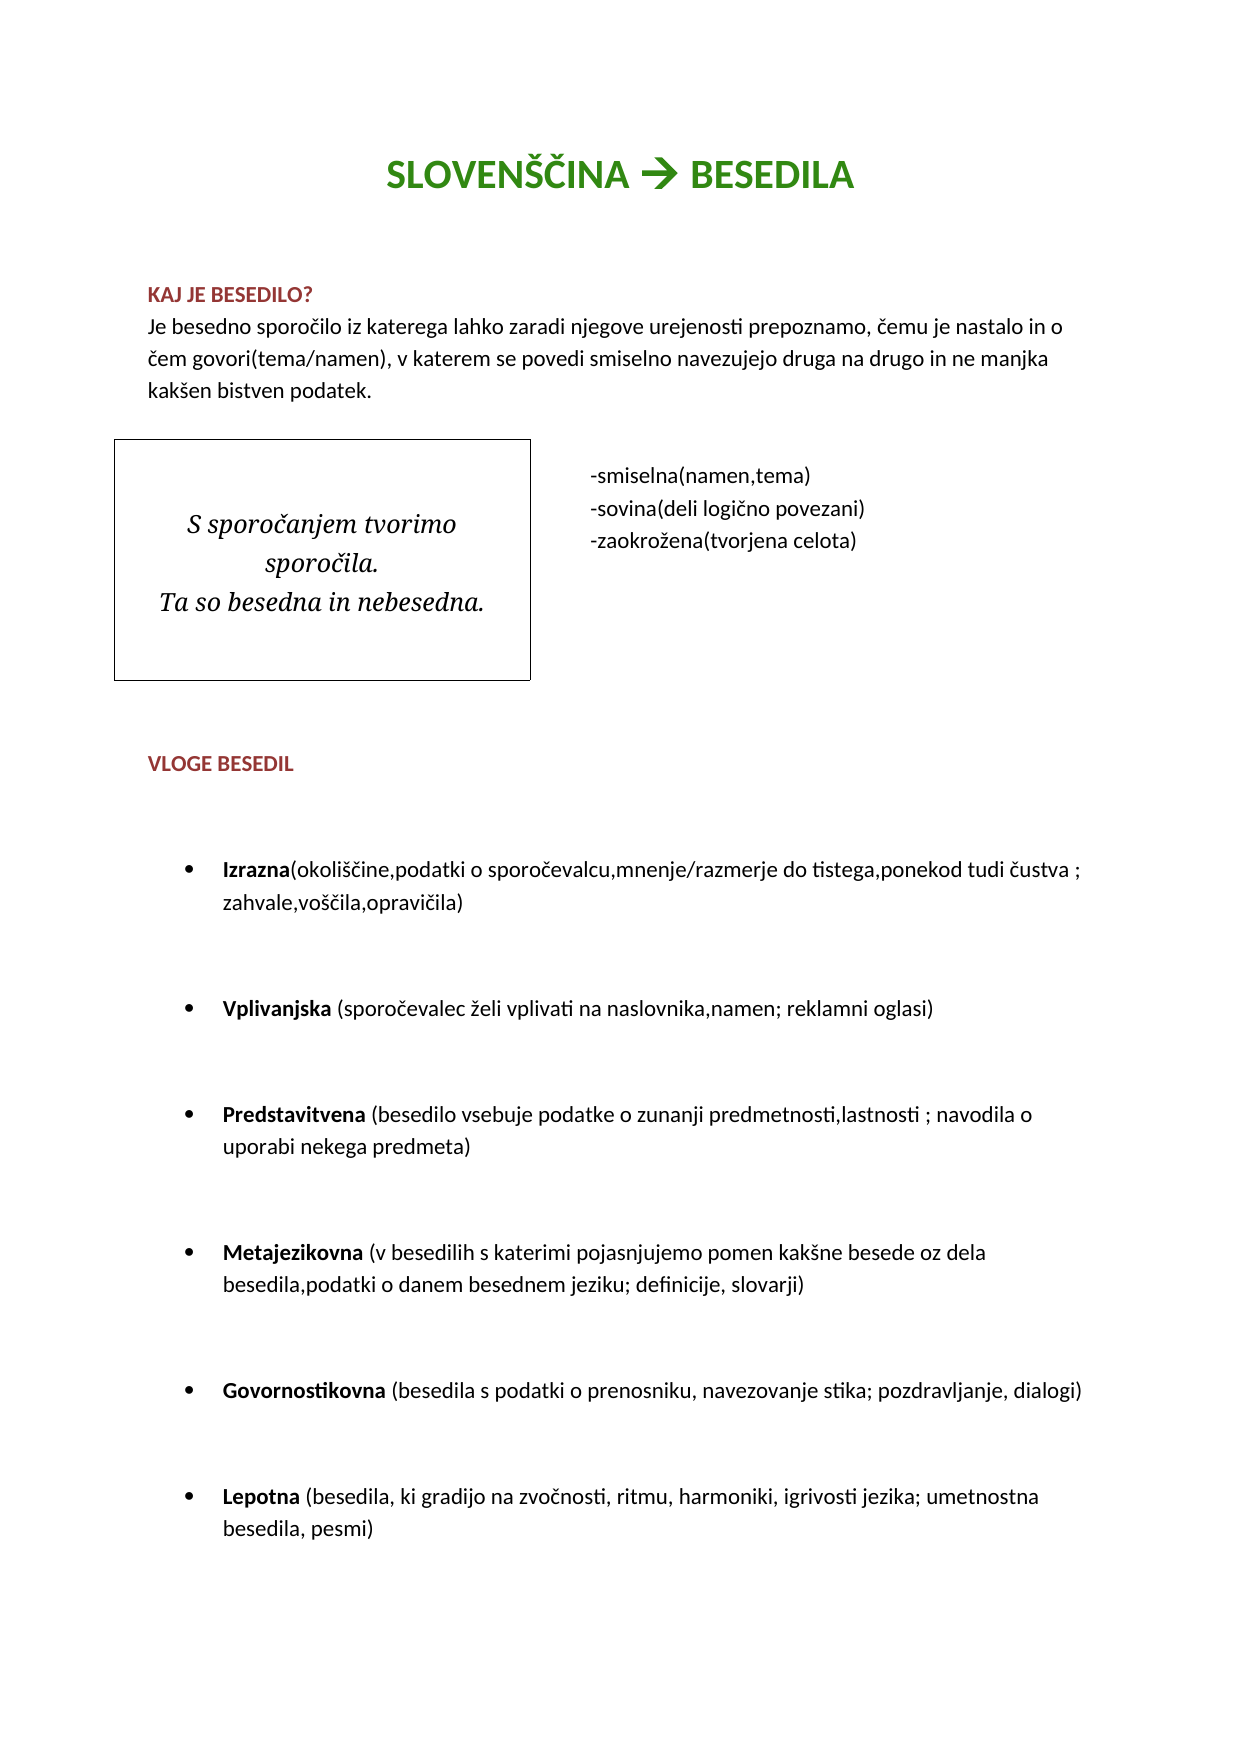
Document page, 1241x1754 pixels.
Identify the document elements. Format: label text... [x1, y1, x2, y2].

list Govornostikovna (besedila s podatki o prenosniku, navezovanje stika; pozdravljanje, dialogi) [185, 1376, 1093, 1404]
text SLOVENŠČINA  BESEDILA [148, 148, 1093, 198]
list Izrazna(okoliščine,podatki o sporočevalcu,mnenje/razmerje do tistega,ponekod tudi čustva ; zahvale,voščila,opravičila) [185, 856, 1093, 916]
text -smiselna(namen,tema) -sovina(deli logično povezani) -zaokrožena(tvorjena celota) . [148, 429, 1093, 586]
list Metajezikovna (v besedilih s katerimi pojasnjujemo pomen kakšne besede oz dela besedila,podatki o danem besednem jeziku; definicije, slovarji) [185, 1238, 1093, 1298]
list Vplivanjska (sporočevalec želi vplivati na naslovnika,namen; reklamni oglasi) [185, 994, 1093, 1022]
text KAJ JE BESEDILO? Je besedno sporočilo iz katerega lahko zaradi njegove urejenosti prepoznamo, čemu je nastalo in o čem govori(tema/namen), v katerem se povedi smiselno navezujejo druga na drugo in ne manjka kakšen bistven podatek. [148, 280, 1093, 404]
text S sporočanjem tvorimo sporočila. Ta so besedna in nebesedna. [129, 507, 514, 619]
text VLOGE BESEDIL [148, 749, 1093, 777]
list Predstavitvena (besedilo vsebuje podatke o zunanji predmetnosti,lastnosti ; navodila o uporabi nekega predmeta) [185, 1100, 1093, 1160]
list Lepotna (besedila, ki gradijo na zvočnosti, ritmu, harmoniki, igrivosti jezika; umetnostna besedila, pesmi) [185, 1482, 1093, 1542]
